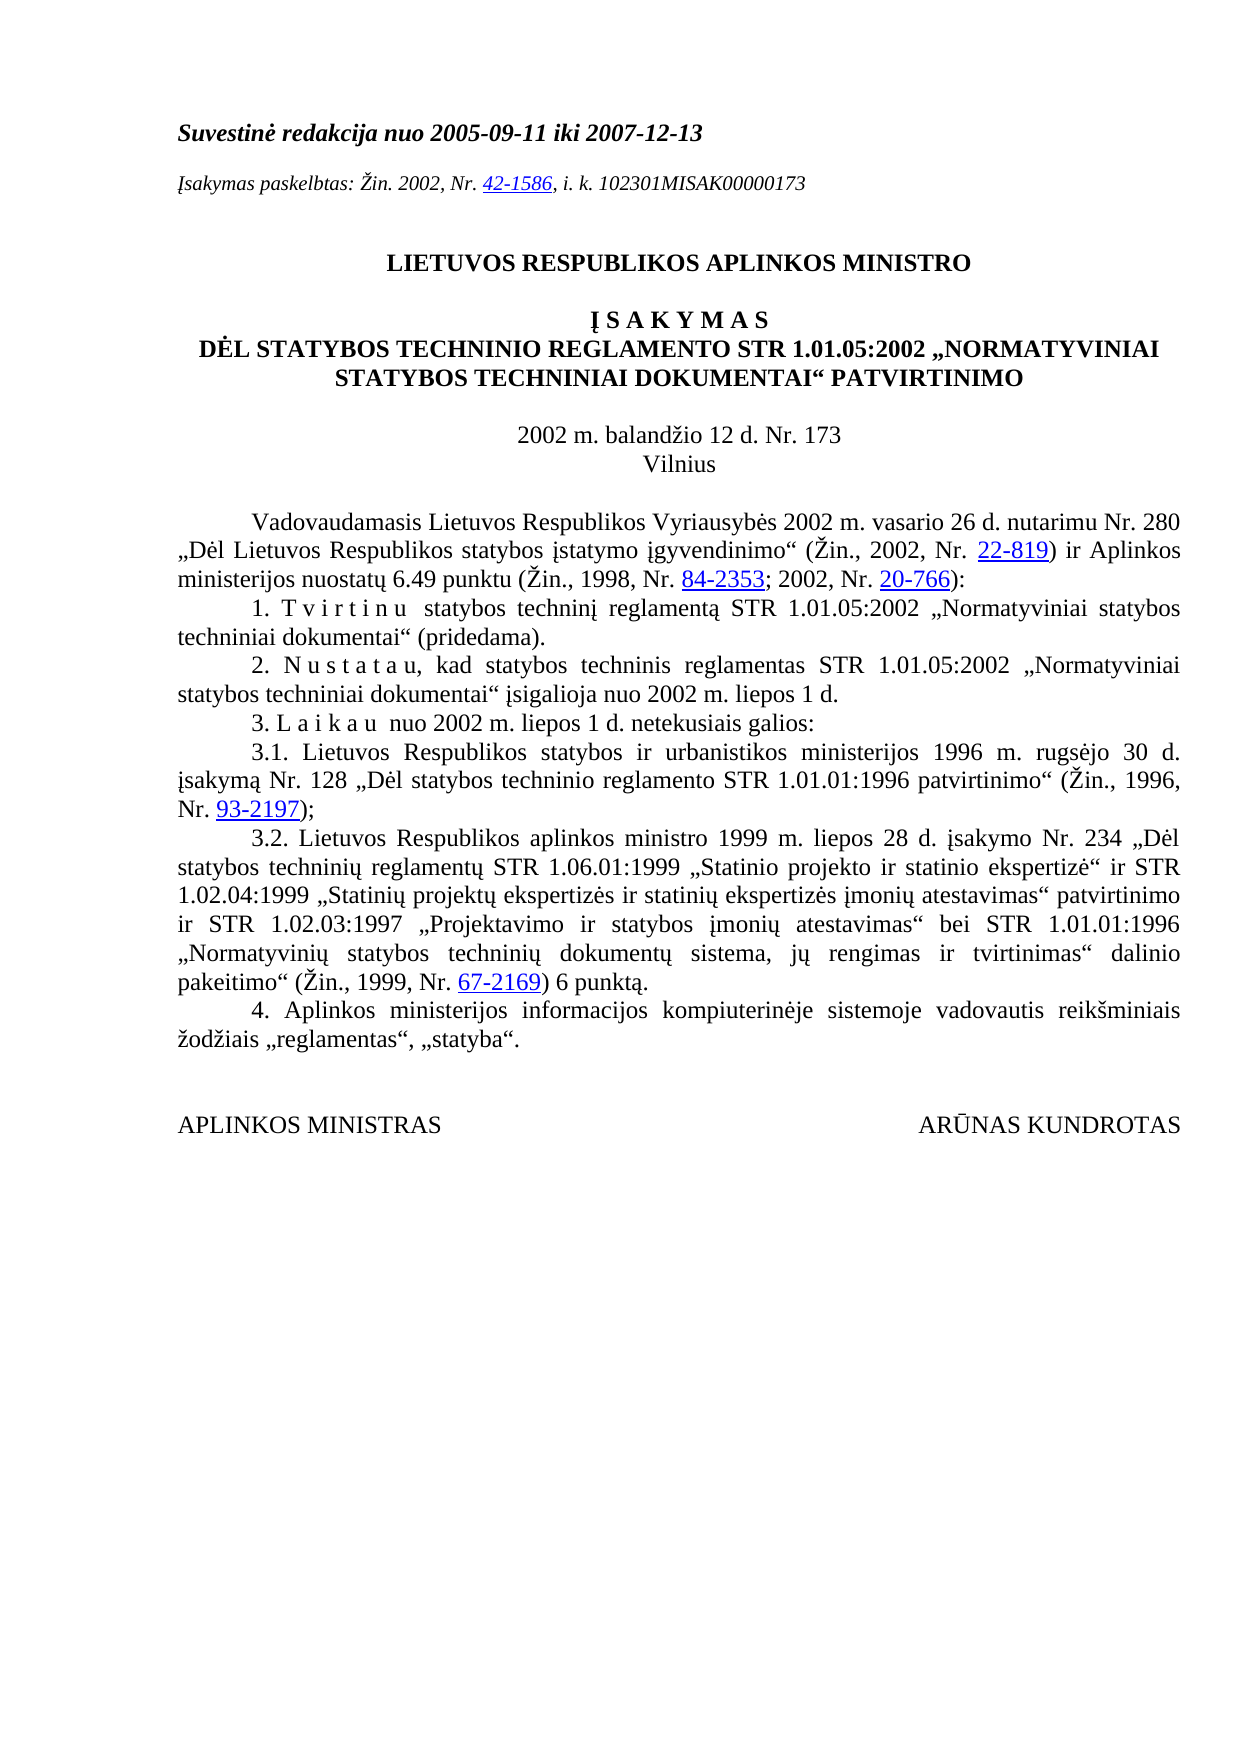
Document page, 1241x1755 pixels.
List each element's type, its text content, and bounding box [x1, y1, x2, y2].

text APLINKOS MINISTRAS ARŪNAS KUNDROTAS [177, 1110, 1181, 1139]
text DĖL STATYBOS TECHNINIO REGLAMENTO STR 1.01.05:2002 „NORMATYVINIAI STATYBOS TECHNINIAI DOKUMENTAI“ PATVIRTINIMO [177, 334, 1181, 392]
text Vilnius [177, 449, 1181, 478]
text 1. Tvirtinu statybos techninį reglamentą STR 1.01.05:2002 „Normatyviniai statybos techniniai dokumentai“ (pridedama). [177, 593, 1181, 650]
text 2002 m. balandžio 12 d. Nr. 173 [177, 420, 1181, 449]
text 3. Laikau nuo 2002 m. liepos 1 d. netekusiais galios: [177, 708, 1181, 737]
text 3.2. Lietuvos Respublikos aplinkos ministro 1999 m. liepos 28 d. įsakymo Nr. 234 „Dėl statybos techninių reglamentų STR 1.06.01:1999 „Statinio projekto ir statinio ekspertizė“ ir STR 1.02.04:1999 „Statinių projektų ekspertizės ir statinių ekspertizės įmonių atestavimas“ patvirtinimo ir STR 1.02.03:1997 „Projektavimo ir statybos įmonių atestavimas“ bei STR 1.01.01:1996 „Normatyvinių statybos techninių dokumentų sistema, jų rengimas ir tvirtinimas“ dalinio pakeitimo“ (Žin., 1999, Nr. 67-2169) 6 punktą. [177, 823, 1181, 995]
text Įsakymas paskelbtas: Žin. 2002, Nr. 42-1586, i. k. 102301MISAK00000173 [177, 171, 1181, 195]
text 4. Aplinkos ministerijos informacijos kompiuterinėje sistemoje vadovautis reikšminiais žodžiais „reglamentas“, „statyba“. [177, 995, 1181, 1053]
text Į S A K Y M A S [177, 305, 1181, 334]
text LIETUVOS RESPUBLIKOS APLINKOS MINISTRO [177, 248, 1181, 277]
text 3.1. Lietuvos Respublikos statybos ir urbanistikos ministerijos 1996 m. rugsėjo 30 d. įsakymą Nr. 128 „Dėl statybos techninio reglamento STR 1.01.01:1996 patvirtinimo“ (Žin., 1996, Nr. 93-2197); [177, 737, 1181, 823]
text 2. Nustatau, kad statybos techninis reglamentas STR 1.01.05:2002 „Normatyviniai statybos techniniai dokumentai“ įsigalioja nuo 2002 m. liepos 1 d. [177, 650, 1181, 708]
text Vadovaudamasis Lietuvos Respublikos Vyriausybės 2002 m. vasario 26 d. nutarimu Nr. 280 „Dėl Lietuvos Respublikos statybos įstatymo įgyvendinimo“ (Žin., 2002, Nr. 22-819) ir Aplinkos ministerijos nuostatų 6.49 punktu (Žin., 1998, Nr. 84-2353; 2002, Nr. 20-766): [177, 507, 1181, 593]
text Suvestinė redakcija nuo 2005-09-11 iki 2007-12-13 [177, 118, 1181, 147]
